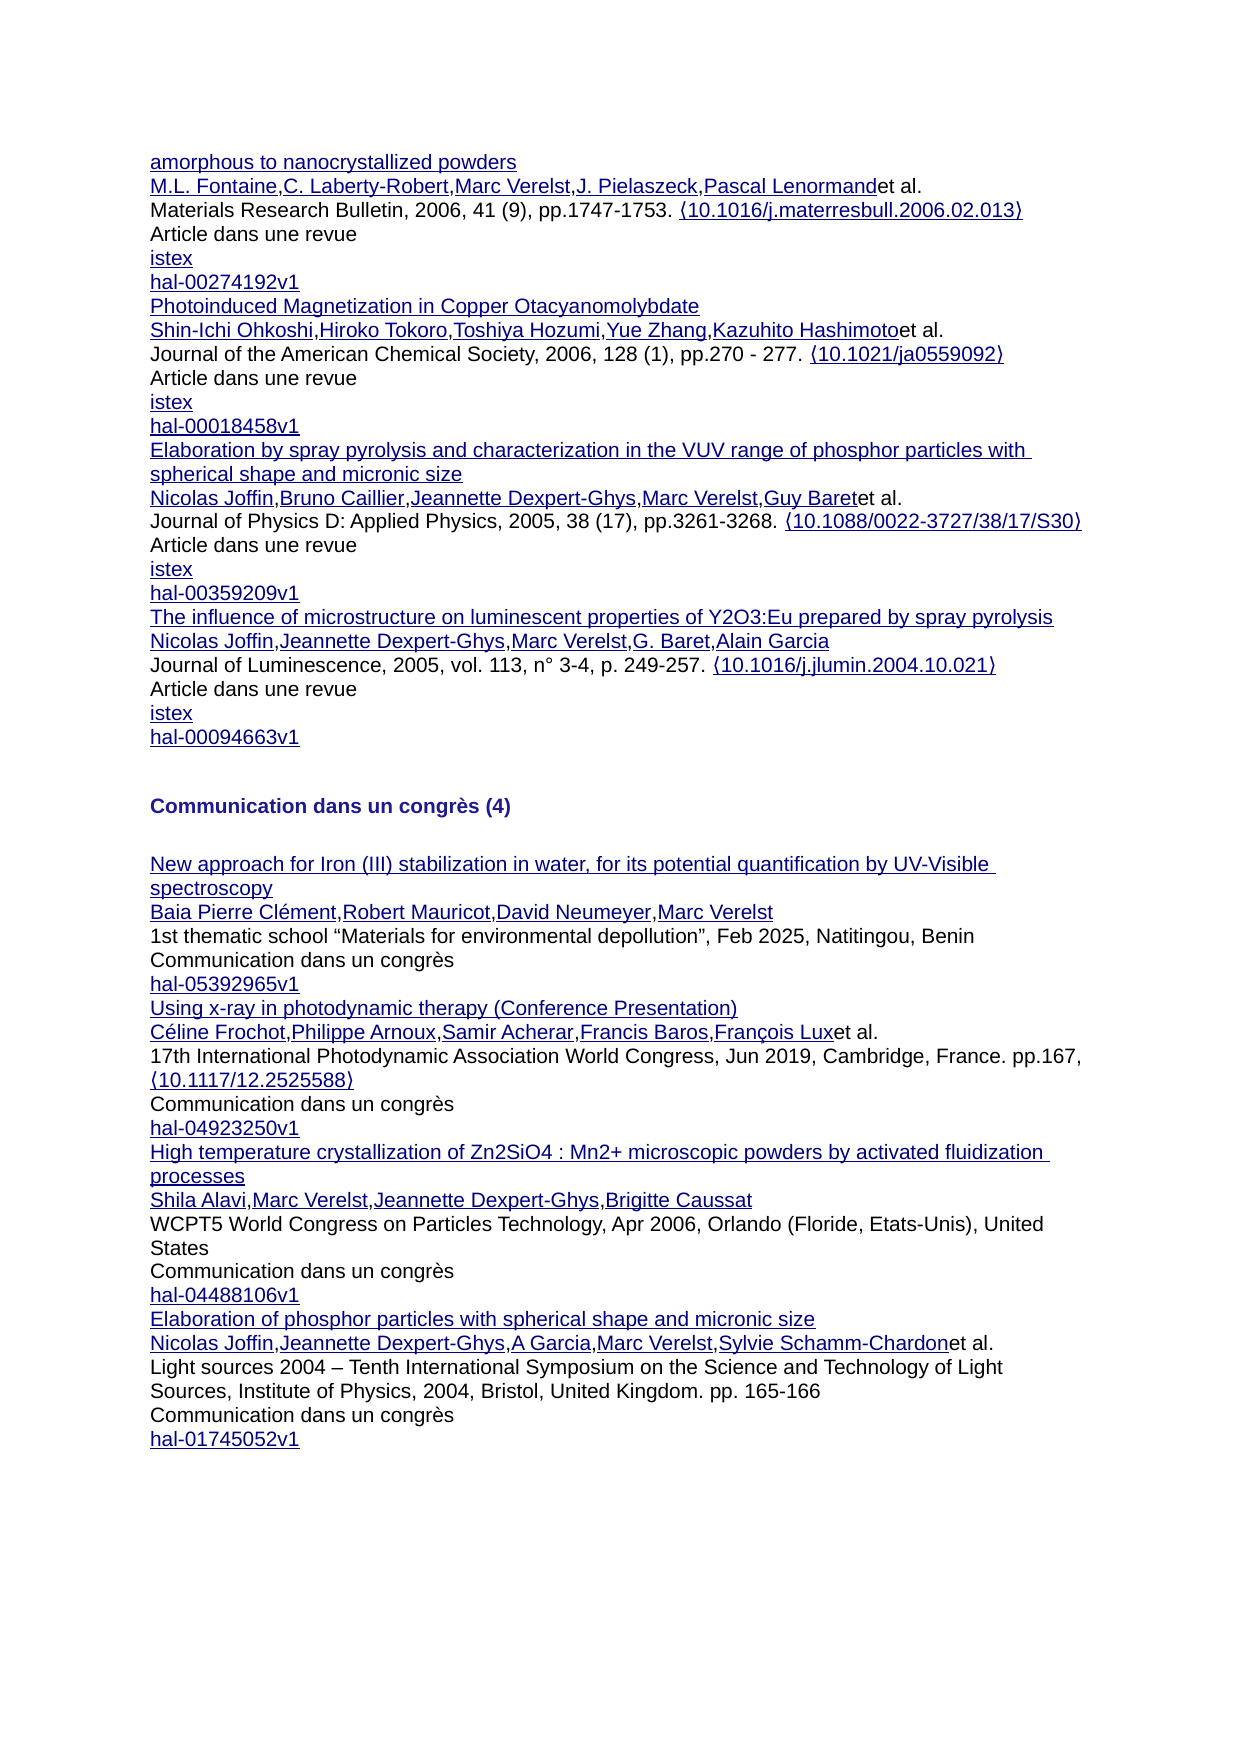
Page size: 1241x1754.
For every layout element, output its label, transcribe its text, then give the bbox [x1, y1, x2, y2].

table_cell Elaboration by spray pyrolysis and characterization in the VUV range of phosphor particles with spherical shape and micronic size Nicolas Joffin,Bruno Caillier,Jeannette Dexpert-Ghys,Marc Verelst,Guy Baretet al. Journal of Physics D: Applied Physics, 2005, 38 (17), pp.3261-3268. ⟨10.1088/0022-3727/38/17/S30⟩ Article dans une revue istex hal-00359209v1 [150, 438, 1090, 605]
table_cell The influence of microstructure on luminescent properties of Y2O3:Eu prepared by spray pyrolysis Nicolas Joffin,Jeannette Dexpert-Ghys,Marc Verelst,G. Baret,Alain Garcia Journal of Luminescence, 2005, vol. 113, n° 3-4, p. 249-257. ⟨10.1016/j.jlumin.2004.10.021⟩ Article dans une revue istex hal-00094663v1 [150, 605, 1090, 749]
table_header New approach for Iron (III) stabilization in water, for its potential quantification by UV-Visible spectroscopy Baia Pierre Clément,Robert Mauricot,David Neumeyer,Marc Verelst 1st thematic school “Materials for environmental depollution”, Feb 2025, Natitingou, Benin Communication dans un congrès hal-05392965v1 [150, 852, 1090, 996]
subtitle Communication dans un congrès (4) [150, 794, 1090, 818]
table_cell High temperature crystallization of Zn2SiO4 : Mn2+ microscopic powders by activated fluidization processes Shila Alavi,Marc Verelst,Jeannette Dexpert-Ghys,Brigitte Caussat WCPT5 World Congress on Particles Technology, Apr 2006, Orlando (Floride, Etats-Unis), United States Communication dans un congrès hal-04488106v1 [150, 1140, 1090, 1307]
table_cell Elaboration of phosphor particles with spherical shape and micronic size Nicolas Joffin,Jeannette Dexpert-Ghys,A Garcia,Marc Verelst,Sylvie Schamm-Chardonet al. Light sources 2004 – Tenth International Symposium on the Science and Technology of Light Sources, Institute of Physics, 2004, Bristol, United Kingdom. pp. 165-166 Communication dans un congrès hal-01745052v1 [150, 1307, 1090, 1451]
table_cell Photoinduced Magnetization in Copper Otacyanomolybdate Shin-Ichi Ohkoshi,Hiroko Tokoro,Toshiya Hozumi,Yue Zhang,Kazuhito Hashimotoet al. Journal of the American Chemical Society, 2006, 128 (1), pp.270 - 277. ⟨10.1021/ja0559092⟩ Article dans une revue istex hal-00018458v1 [150, 294, 1090, 437]
table_cell Using x-ray in photodynamic therapy (Conference Presentation) Céline Frochot,Philippe Arnoux,Samir Acherar,Francis Baros,François Luxet al. 17th International Photodynamic Association World Congress, Jun 2019, Cambridge, France. pp.167, ⟨10.1117/12.2525588⟩ Communication dans un congrès hal-04923250v1 [150, 996, 1090, 1139]
table_cell amorphous to nanocrystallized powders M.L. Fontaine,C. Laberty-Robert,Marc Verelst,J. Pielaszeck,Pascal Lenormandet al. Materials Research Bulletin, 2006, 41 (9), pp.1747-1753. ⟨10.1016/j.materresbull.2006.02.013⟩ Article dans une revue istex hal-00274192v1 [150, 150, 1090, 294]
